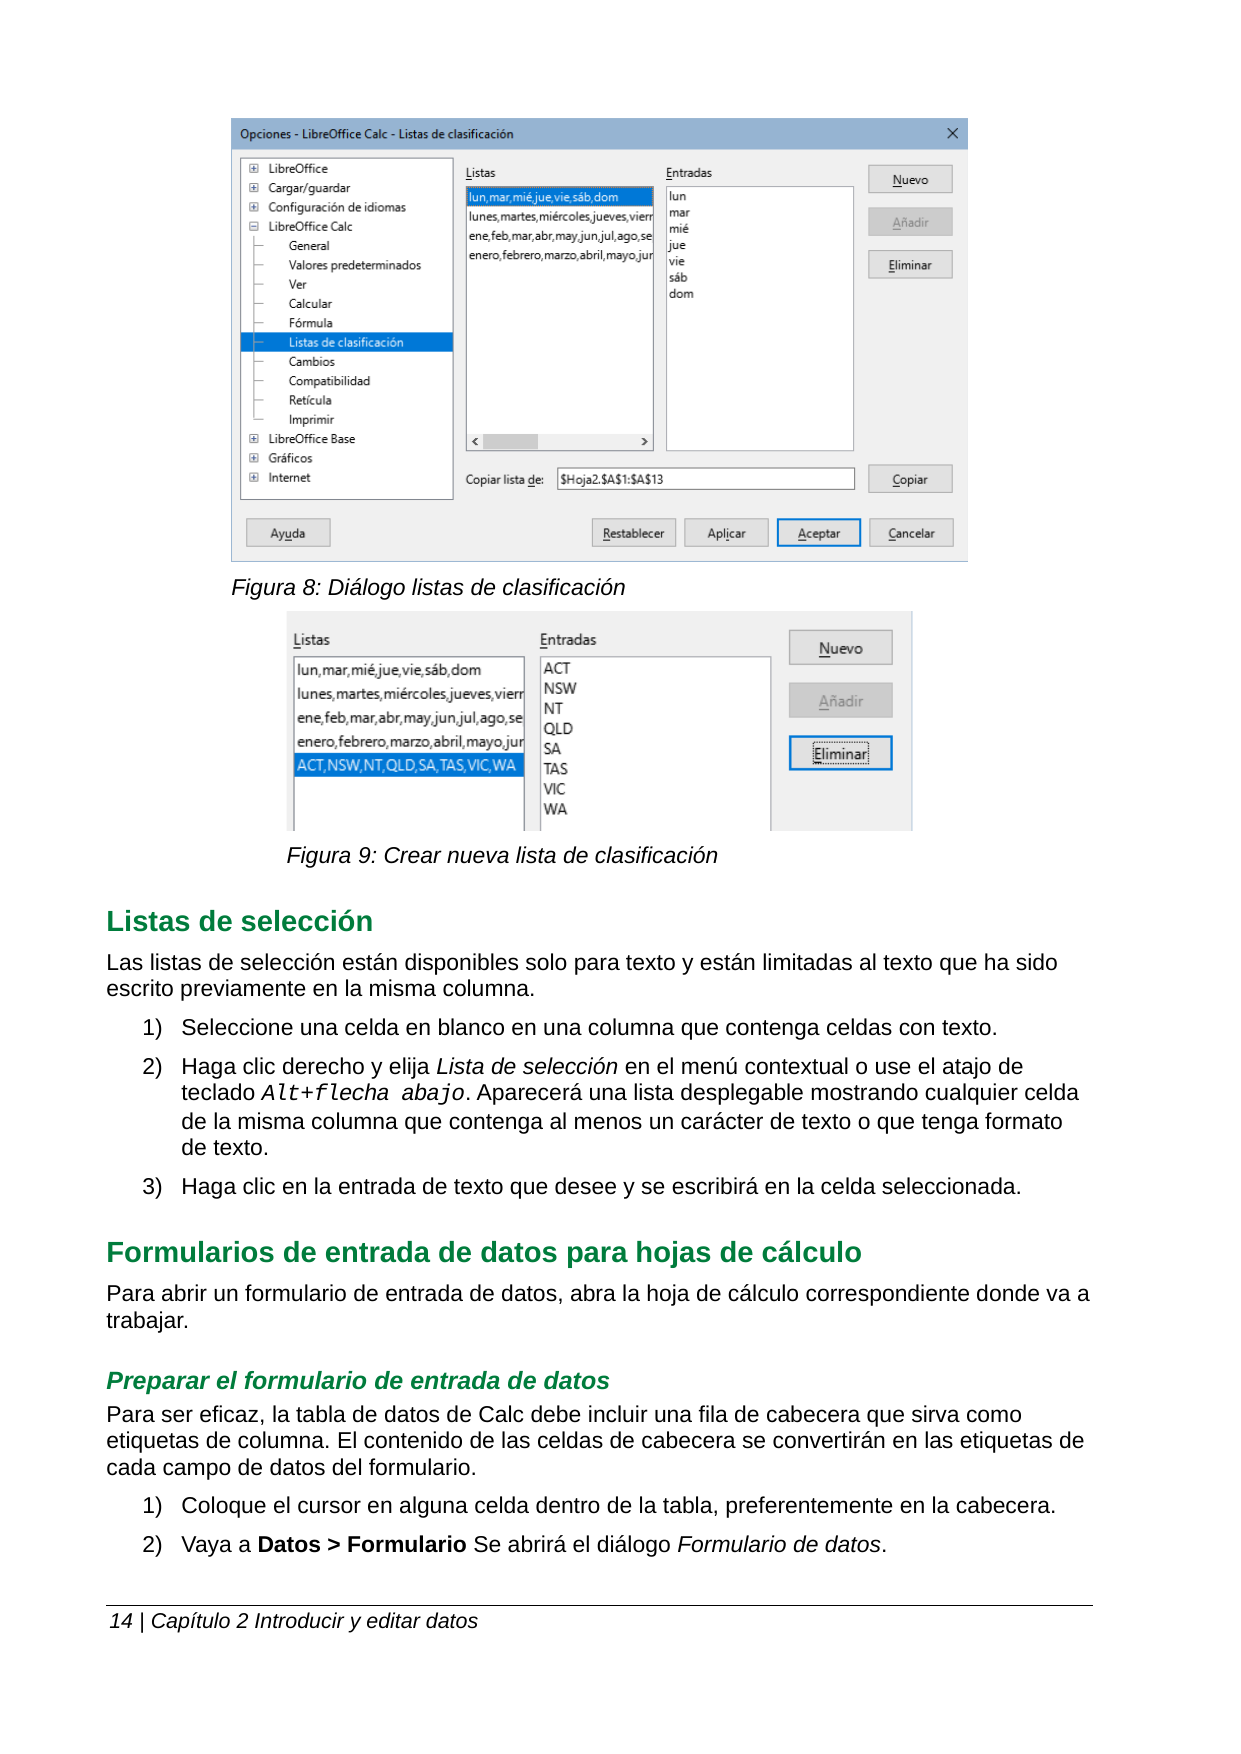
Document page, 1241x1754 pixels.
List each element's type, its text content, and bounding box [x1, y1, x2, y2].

list Vaya a Datos > Formulario Se abrirá el diálogo Formulario de datos. [162, 1531, 1093, 1558]
subtitle Listas de selección [106, 904, 1093, 937]
text Para abrir un formulario de entrada de datos, abra la hoja de cálculo correspondiente donde va a trabajar. [106, 1280, 1093, 1333]
subtitle Preparar el formulario de entrada de datos [106, 1366, 1093, 1395]
subtitle Formularios de entrada de datos para hojas de cálculo [106, 1235, 1093, 1269]
text Figura 9: Crear nueva lista de clasificación [286, 842, 912, 868]
list Para ser eficaz, la tabla de datos de Calc debe incluir una fila de cabecera que sirva como etiquetas de columna. El contenido de las celdas de cabecera se convertirán en las etiquetas de cada campo de datos del formulario. [106, 1401, 1093, 1480]
list Las listas de selección están disponibles solo para texto y están limitadas al texto que ha sido escrito previamente en la misma columna. [106, 949, 1093, 1002]
list Haga clic derecho y elija Lista de selección en el menú contextual o use el atajo de teclado Alt+flecha abajo. Aparecerá una lista desplegable mostrando cualquier celda de la misma columna que contenga al menos un carácter de texto o que tenga formato de texto. [162, 1053, 1093, 1160]
picture [231, 118, 968, 562]
picture [286, 611, 913, 831]
list Coloque el cursor en alguna celda dentro de la tabla, preferentemente en la cabecera. [162, 1492, 1093, 1519]
list Haga clic en la entrada de texto que desee y se escribirá en la celda seleccionada. [162, 1173, 1093, 1199]
text Figura 8: Diálogo listas de clasificación [231, 573, 968, 600]
list Seleccione una celda en blanco en una columna que contenga celdas con texto. [162, 1014, 1093, 1041]
